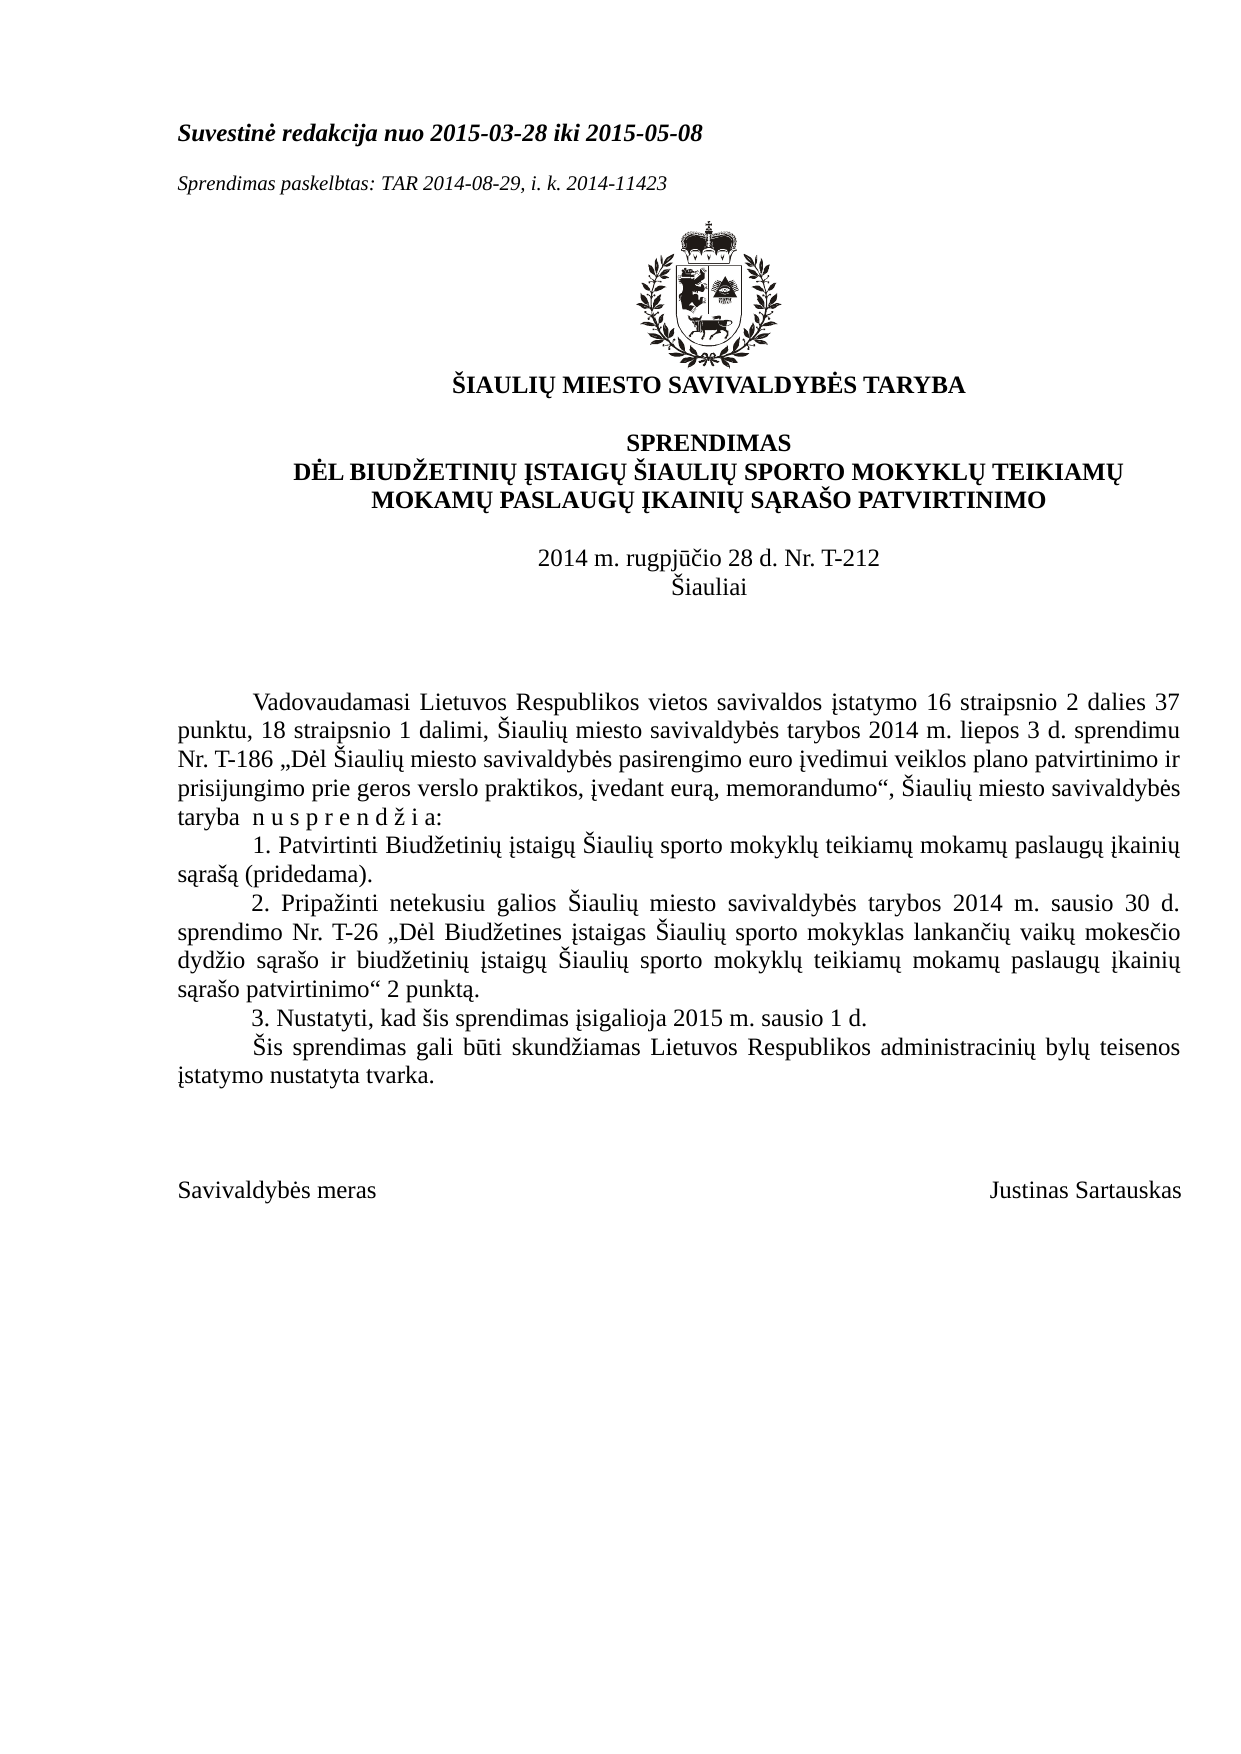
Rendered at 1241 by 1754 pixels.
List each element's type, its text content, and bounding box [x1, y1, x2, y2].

text Sprendimas paskelbtas: TAR 2014-08-29, i. k. 2014-11423 [177, 171, 1181, 195]
text ŠIAULIŲ MIESTO SAVIVALDYBĖS TARYBA [177, 219, 1240, 399]
text Suvestinė redakcija nuo 2015-03-28 iki 2015-05-08 [177, 118, 1181, 147]
text 2014 m. rugpjūčio 28 d. Nr. T-212 [177, 543, 1240, 572]
text Savivaldybės meras Justinas Sartauskas [177, 1176, 1240, 1204]
text 1. Patvirtinti Biudžetinių įstaigų Šiaulių sporto mokyklų teikiamų mokamų paslaugų įkainių sąrašą (pridedama). [177, 831, 1181, 888]
text SPRENDIMAS [177, 428, 1240, 457]
text DĖL BIUDŽETINIŲ ĮSTAIGŲ ŠIAULIŲ SPORTO MOKYKLŲ TEIKIAMŲ MOKAMŲ PASLAUGŲ ĮKAINIŲ SĄRAŠO PATVIRTINIMO [236, 457, 1181, 514]
text Vadovaudamasi Lietuvos Respublikos vietos savivaldos įstatymo 16 straipsnio 2 dalies 37 punktu, 18 straipsnio 1 dalimi, Šiaulių miesto savivaldybės tarybos 2014 m. liepos 3 d. sprendimu Nr. T-186 „Dėl Šiaulių miesto savivaldybės pasirengimo euro įvedimui veiklos plano patvirtinimo ir prisijungimo prie geros verslo praktikos, įvedant eurą, memorandumo“, Šiaulių miesto savivaldybės taryba n u s p r e n d ž i a: [177, 687, 1181, 831]
text 2. Pripažinti netekusiu galios Šiaulių miesto savivaldybės tarybos 2014 m. sausio 30 d. sprendimo Nr. T-26 „Dėl Biudžetines įstaigas Šiaulių sporto mokyklas lankančių vaikų mokesčio dydžio sąrašo ir biudžetinių įstaigų Šiaulių sporto mokyklų teikiamų mokamų paslaugų įkainių sąrašo patvirtinimo“ 2 punktą. [177, 888, 1181, 1003]
text Šiauliai [177, 572, 1240, 601]
text Šis sprendimas gali būti skundžiamas Lietuvos Respublikos administracinių bylų teisenos įstatymo nustatyta tvarka. [177, 1032, 1181, 1089]
text 3. Nustatyti, kad šis sprendimas įsigalioja 2015 m. sausio 1 d. [177, 1003, 1181, 1032]
